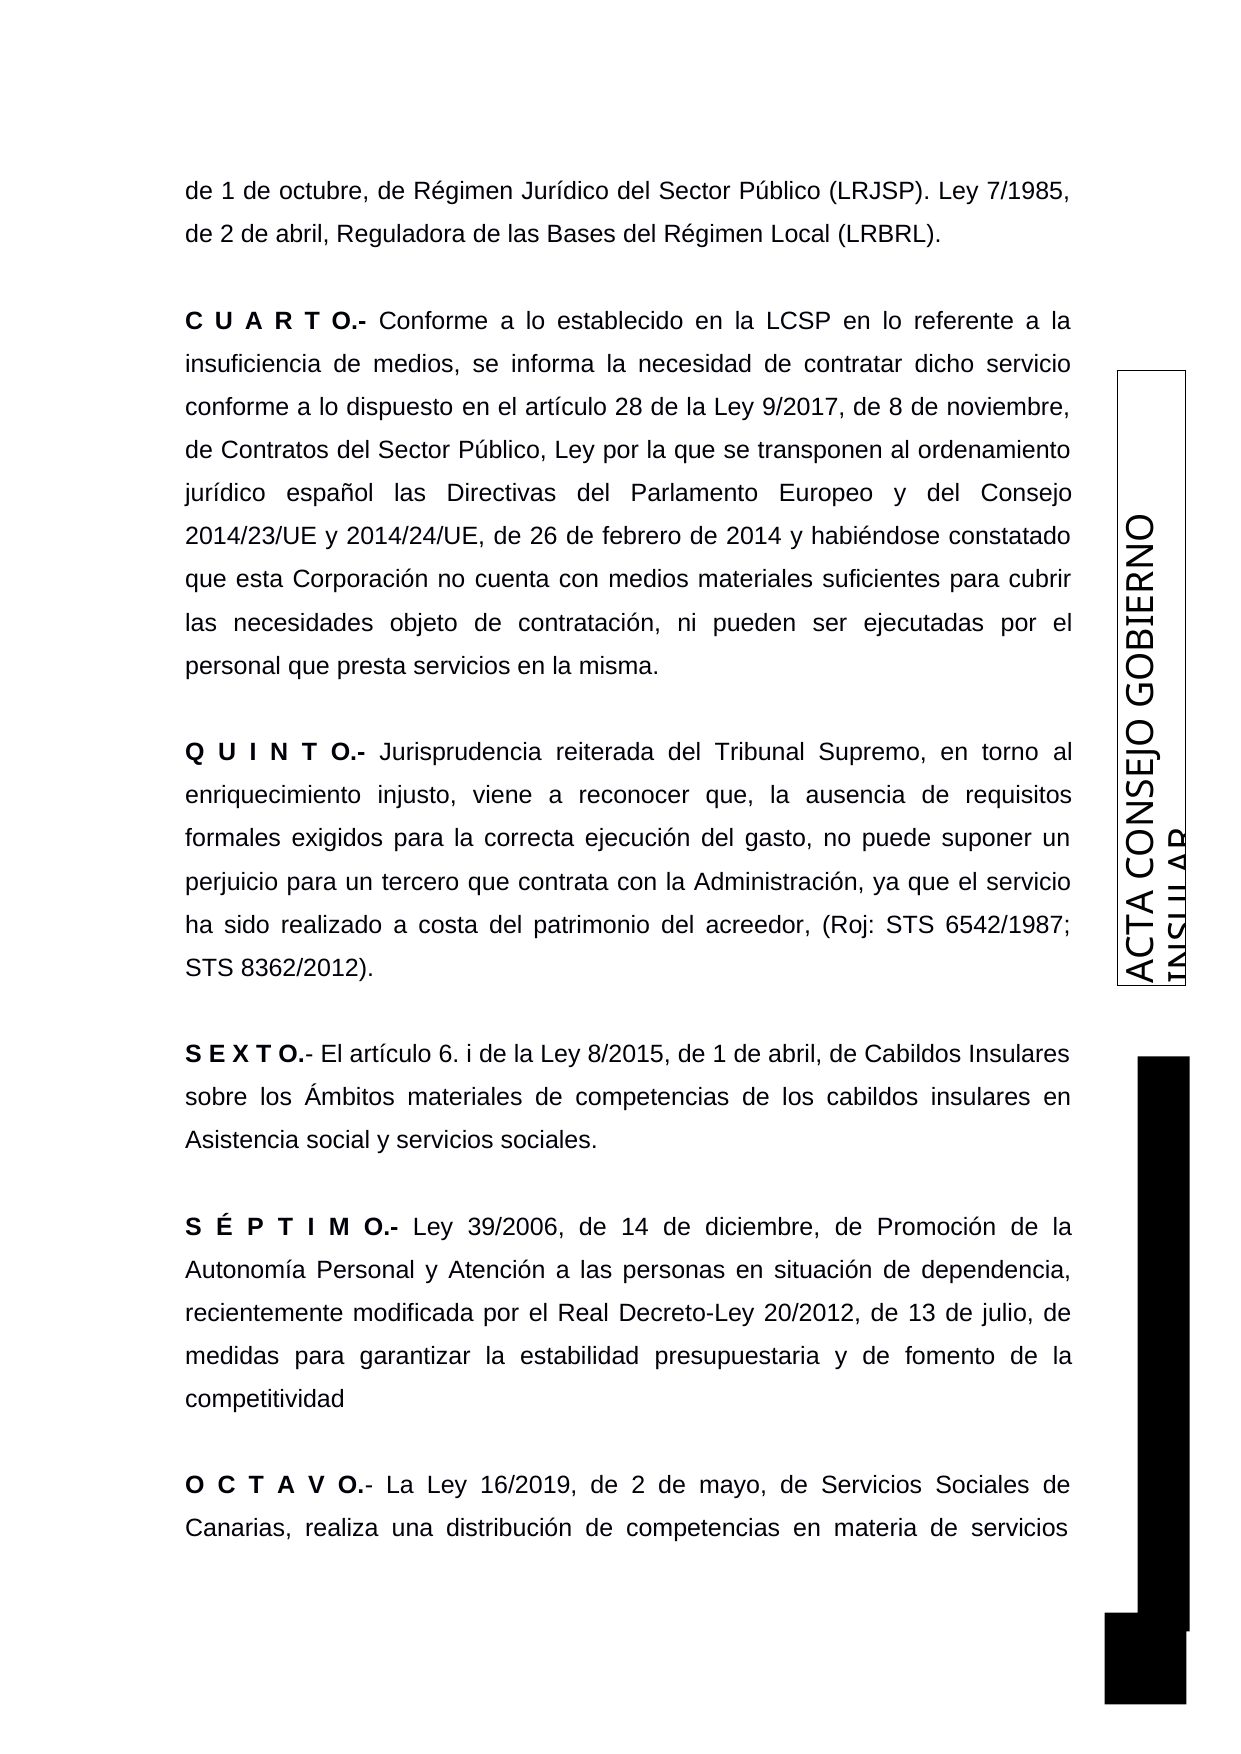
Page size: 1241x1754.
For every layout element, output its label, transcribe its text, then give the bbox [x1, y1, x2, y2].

text S É P T I M O.- Ley 39/2006, de 14 de diciembre, de Promoción de la Autonomía Personal y Atención a las personas en situación de dependencia, recientemente modificada por el Real Decreto-Ley 20/2012, de 13 de julio, de medidas para garantizar la estabilidad presupuestaria y de fomento de la competitividad [185, 1211, 1072, 1413]
text C U A R T O.- Conforme a lo establecido en la LCSP en lo referente a la insuficiencia de medios, se informa la necesidad de contratar dicho servicio conforme a lo dispuesto en el artículo 28 de la Ley 9/2017, de 8 de noviembre, de Contratos del Sector Público, Ley por la que se transponen al ordenamiento jurídico español las Directivas del Parlamento Europeo y del Consejo 2014/23/UE y 2014/24/UE, de 26 de febrero de 2014 y habiéndose constatado que esta Corporación no cuenta con medios materiales suficientes para cubrir las necesidades objeto de contratación, ni pueden ser ejecutadas por el personal que presta servicios en la misma. [185, 306, 1072, 679]
text S E X T O.- El artículo 6. i de la Ley 8/2015, de 1 de abril, de Cabildos Insulares sobre los Ámbitos materiales de competencias de los cabildos insulares en Asistencia social y servicios sociales. [185, 1039, 1072, 1154]
text ACTA CONSEJO GOBIERNO INSULAR [1118, 372, 1183, 985]
text de 1 de octubre, de Régimen Jurídico del Sector Público (LRJSP). Ley 7/1985, de 2 de abril, Reguladora de las Bases del Régimen Local (LRBRL). [185, 176, 1072, 248]
text Q U I N T O.- Jurisprudencia reiterada del Tribunal Supremo, en torno al enriquecimiento injusto, viene a reconocer que, la ausencia de requisitos formales exigidos para la correcta ejecución del gasto, no puede suponer un perjuicio para un tercero que contrata con la Administración, ya que el servicio ha sido realizado a costa del patrimonio del acreedor, (Roj: STS 6542/1987; STS 8362/2012). [185, 737, 1072, 981]
text O C T A V O.- La Ley 16/2019, de 2 de mayo, de Servicios Sociales de Canarias, realiza una distribución de competencias en materia de servicios [185, 1470, 1072, 1542]
